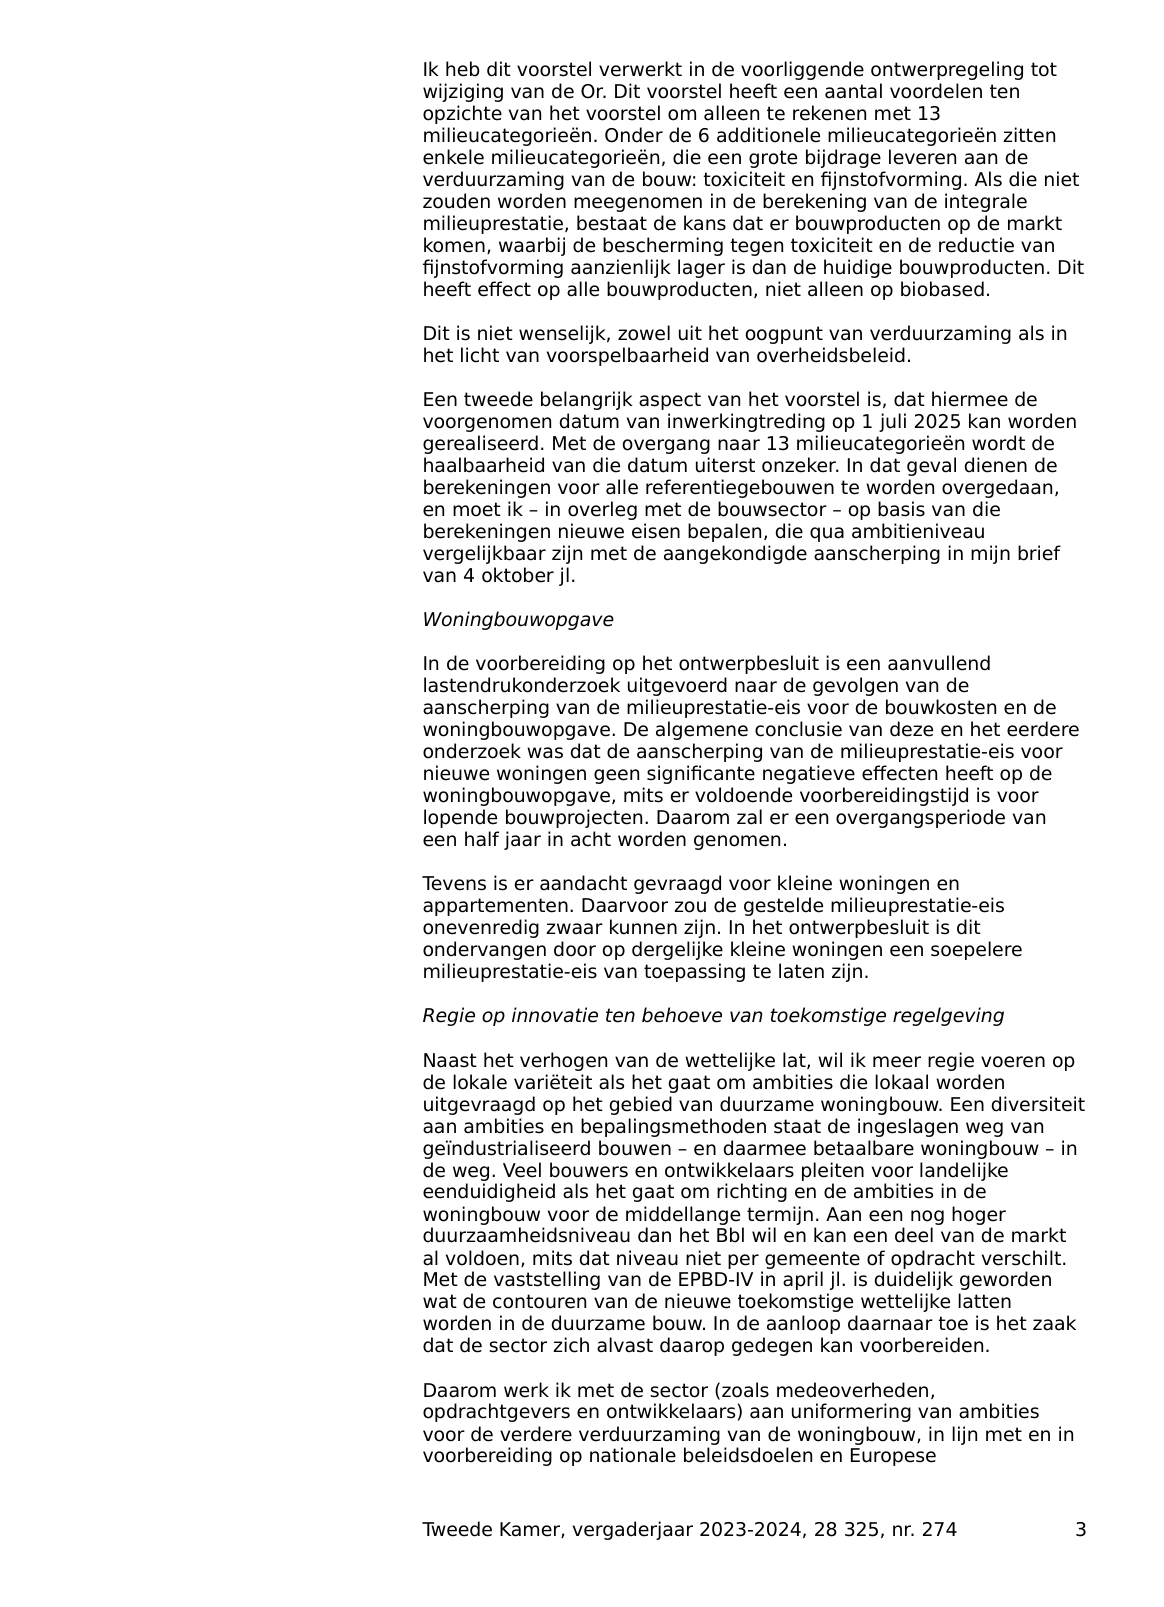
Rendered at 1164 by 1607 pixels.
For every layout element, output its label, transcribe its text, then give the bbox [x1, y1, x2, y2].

subtitle Regie op innovatie ten behoeve van toekomstige regelgeving [422, 1005, 1087, 1027]
text Een tweede belangrijk aspect van het voorstel is, dat hiermee de voorgenomen datum van inwerkingtreding op 1 juli 2025 kan worden gerealiseerd. Met de overgang naar 13 milieucategorieën wordt de haalbaarheid van die datum uiterst onzeker. In dat geval dienen de berekeningen voor alle referentiegebouwen te worden overgedaan, en moet ik – in overleg met de bouwsector – op basis van die berekeningen nieuwe eisen bepalen, die qua ambitieniveau vergelijkbaar zijn met de aangekondigde aanscherping in mijn brief van 4 oktober jl. [422, 389, 1087, 587]
text In de voorbereiding op het ontwerpbesluit is een aanvullend lastendrukonderzoek uitgevoerd naar de gevolgen van de aanscherping van de milieuprestatie-eis voor de bouwkosten en de woningbouwopgave. De algemene conclusie van deze en het eerdere onderzoek was dat de aanscherping van de milieuprestatie-eis voor nieuwe woningen geen significante negatieve effecten heeft op de woningbouwopgave, mits er voldoende voorbereidingstijd is voor lopende bouwprojecten. Daarom zal er een overgangsperiode van een half jaar in acht worden genomen. [422, 653, 1087, 851]
text Daarom werk ik met de sector (zoals medeoverheden, opdrachtgevers en ontwikkelaars) aan uniformering van ambities voor de verdere verduurzaming van de woningbouw, in lijn met en in voorbereiding op nationale beleidsdoelen en Europese [422, 1379, 1087, 1467]
text Dit is niet wenselijk, zowel uit het oogpunt van verduurzaming als in het licht van voorspelbaarheid van overheidsbeleid. [422, 323, 1087, 367]
text Tevens is er aandacht gevraagd voor kleine woningen en appartementen. Daarvoor zou de gestelde milieuprestatie-eis onevenredig zwaar kunnen zijn. In het ontwerpbesluit is dit ondervangen door op dergelijke kleine woningen een soepelere milieuprestatie-eis van toepassing te laten zijn. [422, 873, 1087, 983]
subtitle Woningbouwopgave [422, 609, 1087, 631]
text Ik heb dit voorstel verwerkt in de voorliggende ontwerpregeling tot wijziging van de Or. Dit voorstel heeft een aantal voordelen ten opzichte van het voorstel om alleen te rekenen met 13 milieucategorieën. Onder de 6 additionele milieucategorieën zitten enkele milieucategorieën, die een grote bijdrage leveren aan de verduurzaming van de bouw: toxiciteit en fijnstofvorming. Als die niet zouden worden meegenomen in de berekening van de integrale milieuprestatie, bestaat de kans dat er bouwproducten op de markt komen, waarbij de bescherming tegen toxiciteit en de reductie van fijnstofvorming aanzienlijk lager is dan de huidige bouwproducten. Dit heeft effect op alle bouwproducten, niet alleen op biobased. [422, 59, 1087, 301]
text Naast het verhogen van de wettelijke lat, wil ik meer regie voeren op de lokale variëteit als het gaat om ambities die lokaal worden uitgevraagd op het gebied van duurzame woningbouw. Een diversiteit aan ambities en bepalingsmethoden staat de ingeslagen weg van geïndustrialiseerd bouwen – en daarmee betaalbare woningbouw – in de weg. Veel bouwers en ontwikkelaars pleiten voor landelijke eenduidigheid als het gaat om richting en de ambities in de woningbouw voor de middellange termijn. Aan een nog hoger duurzaamheidsniveau dan het Bbl wil en kan een deel van de markt al voldoen, mits dat niveau niet per gemeente of opdracht verschilt. Met de vaststelling van de EPBD-IV in april jl. is duidelijk geworden wat de contouren van de nieuwe toekomstige wettelijke latten worden in de duurzame bouw. In de aanloop daarnaar toe is het zaak dat de sector zich alvast daarop gedegen kan voorbereiden. [422, 1049, 1087, 1357]
